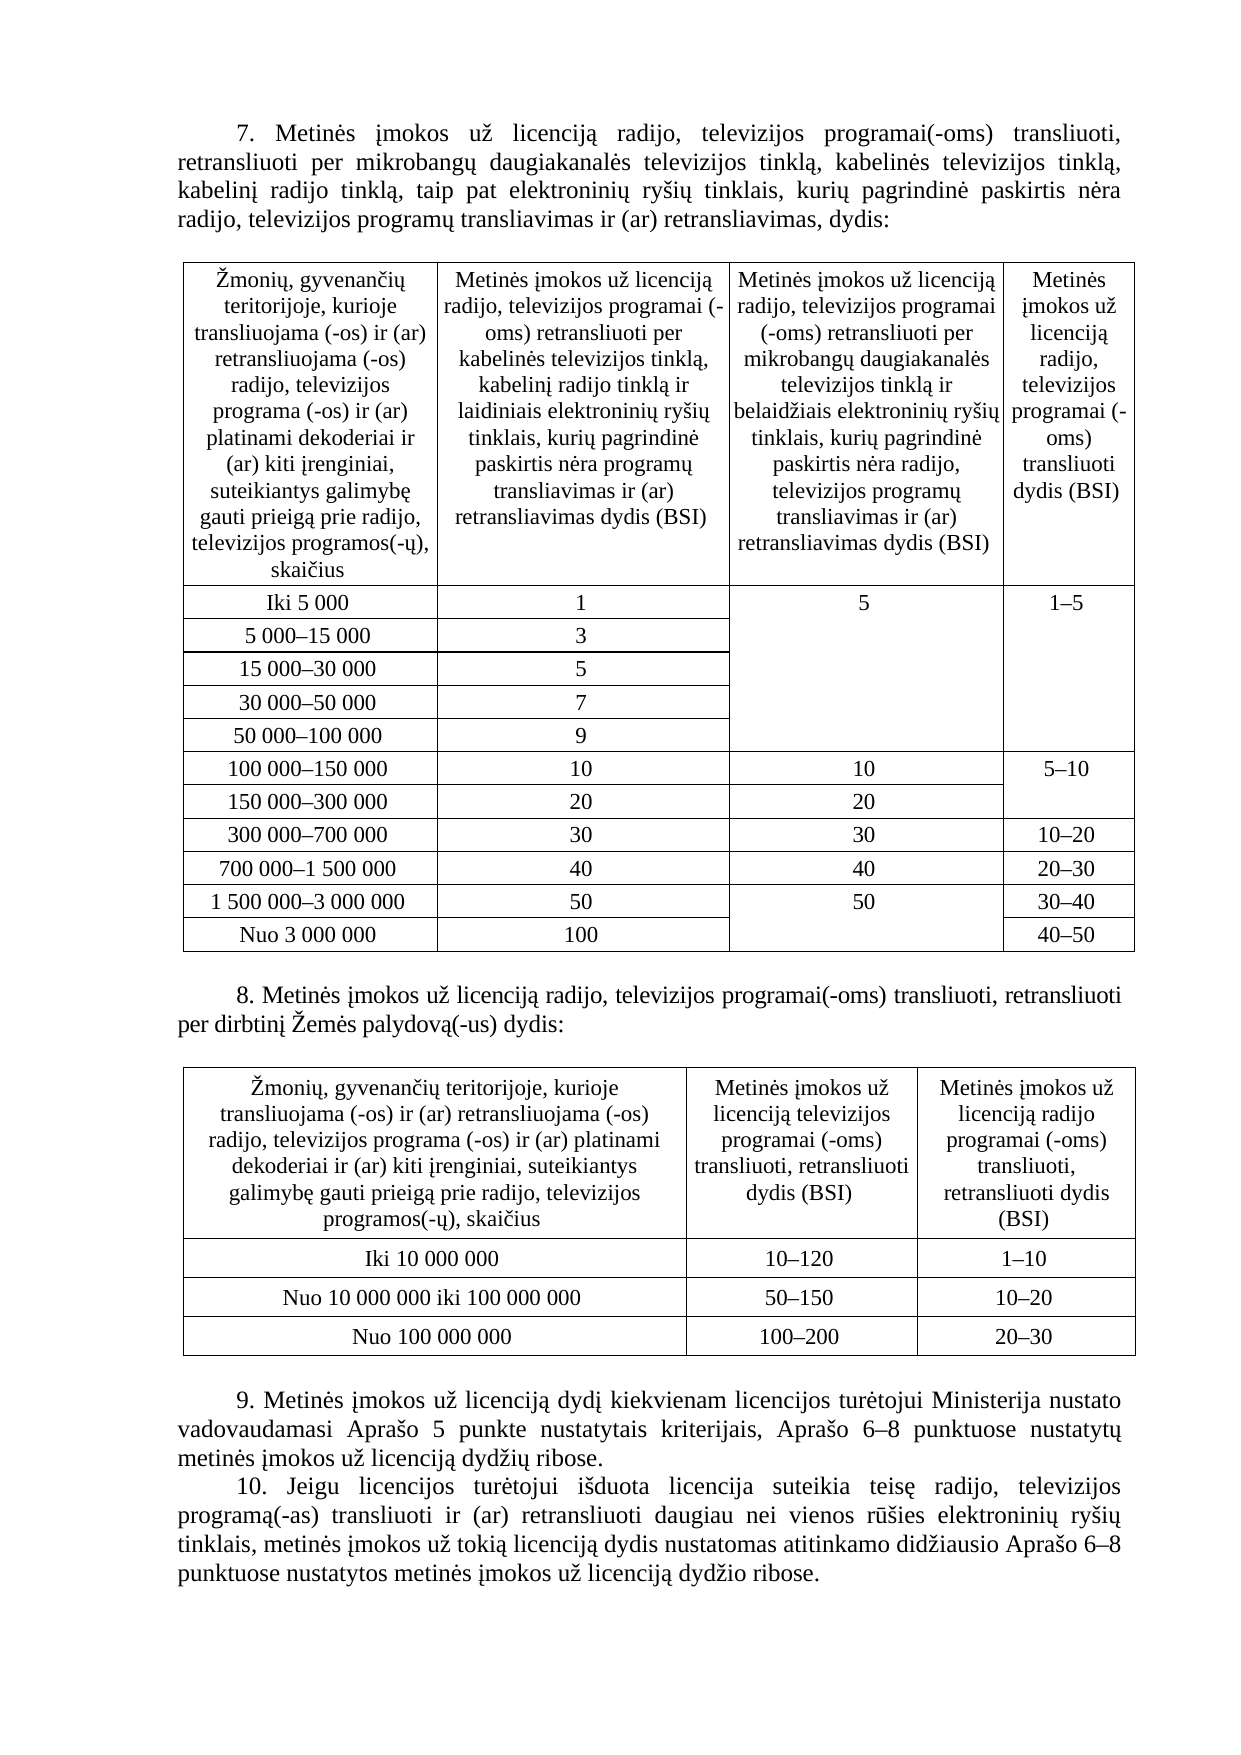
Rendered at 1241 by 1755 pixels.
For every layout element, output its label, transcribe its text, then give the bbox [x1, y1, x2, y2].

table_cell 50 000–100 000 [184, 719, 437, 751]
table_cell 20–30 [1004, 852, 1134, 884]
table_cell 100 000–150 000 [184, 752, 437, 784]
table_cell Nuo 10 000 000 iki 100 000 000 [184, 1278, 686, 1316]
table_cell 15 000–30 000 [184, 653, 437, 685]
table_cell 30 000–50 000 [184, 686, 437, 718]
table_cell 100–200 [687, 1317, 917, 1355]
table_cell 10–20 [918, 1278, 1135, 1316]
table_header Žmonių, gyvenančių teritorijoje, kurioje transliuojama (-os) ir (ar) retransliuojama (-os) radijo, televizijos programa (-os) ir (ar) platinami dekoderiai ir (ar) kiti įrenginiai, suteikiantys galimybę gauti prieigą prie radijo, televizijos programos(-ų), skaičius [184, 263, 437, 585]
text 10. Jeigu licencijos turėtojui išduota licencija suteikia teisę radijo, televizijos programą(-as) transliuoti ir (ar) retransliuoti daugiau nei vienos rūšies elektroninių ryšių tinklais, metinės įmokos už tokią licenciją dydis nustatomas atitinkamo didžiausio Aprašo 6–8 punktuose nustatytos metinės įmokos už licenciją dydžio ribose. [177, 1471, 1122, 1586]
table_cell 50 [438, 885, 729, 917]
table_cell 1–5 [1004, 586, 1134, 751]
table_cell 7 [438, 686, 729, 718]
table_cell 30–40 [1004, 885, 1134, 917]
table_cell 1–10 [918, 1239, 1135, 1277]
table_cell 30 [730, 819, 1003, 851]
text 7. Metinės įmokos už licenciją radijo, televizijos programai(-oms) transliuoti, retransliuoti per mikrobangų daugiakanalės televizijos tinklą, kabelinės televizijos tinklą, kabelinį radijo tinklą, taip pat elektroninių ryšių tinklais, kurių pagrindinė paskirtis nėra radijo, televizijos programų transliavimas ir (ar) retransliavimas, dydis: [177, 118, 1122, 233]
text 8. Metinės įmokos už licenciją radijo, televizijos programai(-oms) transliuoti, retransliuoti per dirbtinį Žemės palydovą(-us) dydis: [177, 980, 1122, 1038]
table_cell 40 [438, 852, 729, 884]
table_cell 5 [438, 653, 729, 685]
table_cell 5 000–15 000 [184, 619, 437, 651]
table_cell 700 000–1 500 000 [184, 852, 437, 884]
table_cell 5–10 [1004, 752, 1134, 818]
table_cell 40 [730, 852, 1003, 884]
table_cell 1 500 000–3 000 000 [184, 885, 437, 917]
text 9. Metinės įmokos už licenciją dydį kiekvienam licencijos turėtojui Ministerija nustato vadovaudamasi Aprašo 5 punkte nustatytais kriterijais, Aprašo 6–8 punktuose nustatytų metinės įmokos už licenciją dydžių ribose. [177, 1385, 1122, 1471]
table_cell 10–120 [687, 1239, 917, 1277]
table_cell 3 [438, 619, 729, 651]
table_cell 9 [438, 719, 729, 751]
table_cell 40–50 [1004, 918, 1134, 951]
table_cell 20–30 [918, 1317, 1135, 1355]
table_cell 10–20 [1004, 819, 1134, 851]
table_header Metinės įmokos už licenciją radijo, televizijos programai (-oms) retransliuoti per mikrobangų daugiakanalės televizijos tinklą ir belaidžiais elektroninių ryšių tinklais, kurių pagrindinė paskirtis nėra radijo, televizijos programų transliavimas ir (ar) retransliavimas dydis (BSI) [730, 263, 1003, 585]
table_cell 100 [438, 918, 729, 951]
table_cell 20 [438, 785, 729, 818]
table_header Metinės įmokos už licenciją televizijos programai (-oms) transliuoti, retransliuoti dydis (BSI) [687, 1068, 917, 1238]
table_cell 5 [730, 586, 1003, 751]
table_cell 150 000–300 000 [184, 785, 437, 818]
table_cell 1 [438, 586, 729, 618]
table_cell 30 [438, 819, 729, 851]
table_cell Iki 5 000 [184, 586, 437, 618]
table_header Metinės įmokos už licenciją radijo programai (-oms) transliuoti, retransliuoti dydis (BSI) [918, 1068, 1135, 1238]
table_cell Nuo 3 000 000 [184, 918, 437, 951]
table_header Žmonių, gyvenančių teritorijoje, kurioje transliuojama (-os) ir (ar) retransliuojama (-os) radijo, televizijos programa (-os) ir (ar) platinami dekoderiai ir (ar) kiti įrenginiai, suteikiantys galimybę gauti prieigą prie radijo, televizijos programos(-ų), skaičius [184, 1068, 686, 1238]
table_cell 50 [730, 885, 1003, 951]
table_cell 10 [438, 752, 729, 784]
table_cell 10 [730, 752, 1003, 784]
table_cell 20 [730, 785, 1003, 818]
table_cell 50–150 [687, 1278, 917, 1316]
table_cell Iki 10 000 000 [184, 1239, 686, 1277]
table_cell 300 000–700 000 [184, 819, 437, 851]
table_header Metinės įmokos už licenciją radijo, televizijos programai (-oms) retransliuoti per kabelinės televizijos tinklą, kabelinį radijo tinklą ir laidiniais elektroninių ryšių tinklais, kurių pagrindinė paskirtis nėra programų transliavimas ir (ar) retransliavimas dydis (BSI) [438, 263, 729, 585]
table_cell Nuo 100 000 000 [184, 1317, 686, 1355]
table_header Metinės įmokos už licenciją radijo, televizijos programai (-oms) transliuoti dydis (BSI) [1004, 263, 1134, 585]
